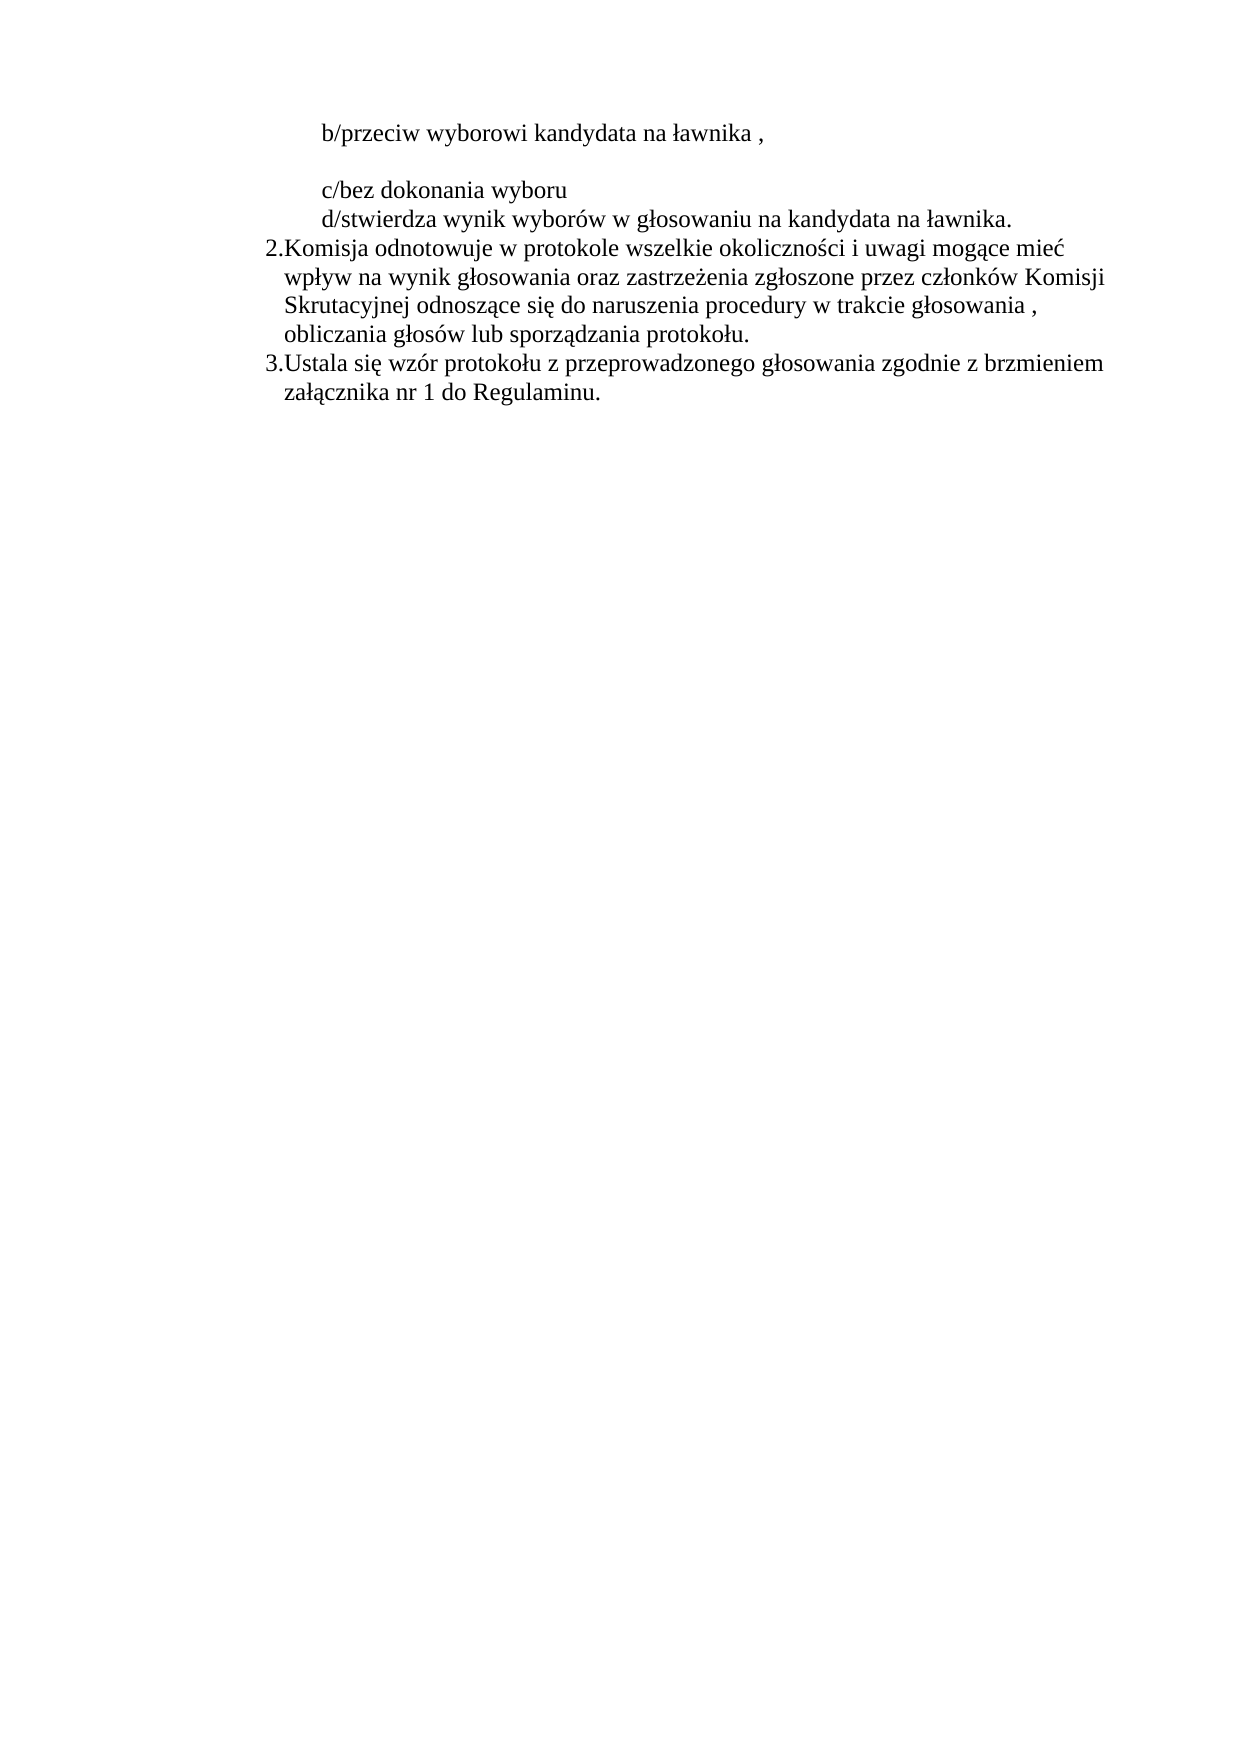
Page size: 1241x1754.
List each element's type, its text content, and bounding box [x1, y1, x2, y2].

text c/bez dokonania wyboru [118, 176, 1122, 204]
text obliczania głosów lub sporządzania protokołu. [118, 319, 1122, 348]
text 3.Ustala się wzór protokołu z przeprowadzonego głosowania zgodnie z brzmieniem [118, 348, 1122, 377]
text 2.Komisja odnotowuje w protokole wszelkie okoliczności i uwagi mogące mieć [118, 233, 1122, 262]
text załącznika nr 1 do Regulaminu. [118, 377, 1122, 406]
text d/stwierdza wynik wyborów w głosowaniu na kandydata na ławnika. [118, 204, 1122, 233]
text wpływ na wynik głosowania oraz zastrzeżenia zgłoszone przez członków Komisji [118, 262, 1122, 291]
text b/przeciw wyborowi kandydata na ławnika , [118, 118, 1122, 147]
text Skrutacyjnej odnoszące się do naruszenia procedury w trakcie głosowania , [118, 291, 1122, 319]
